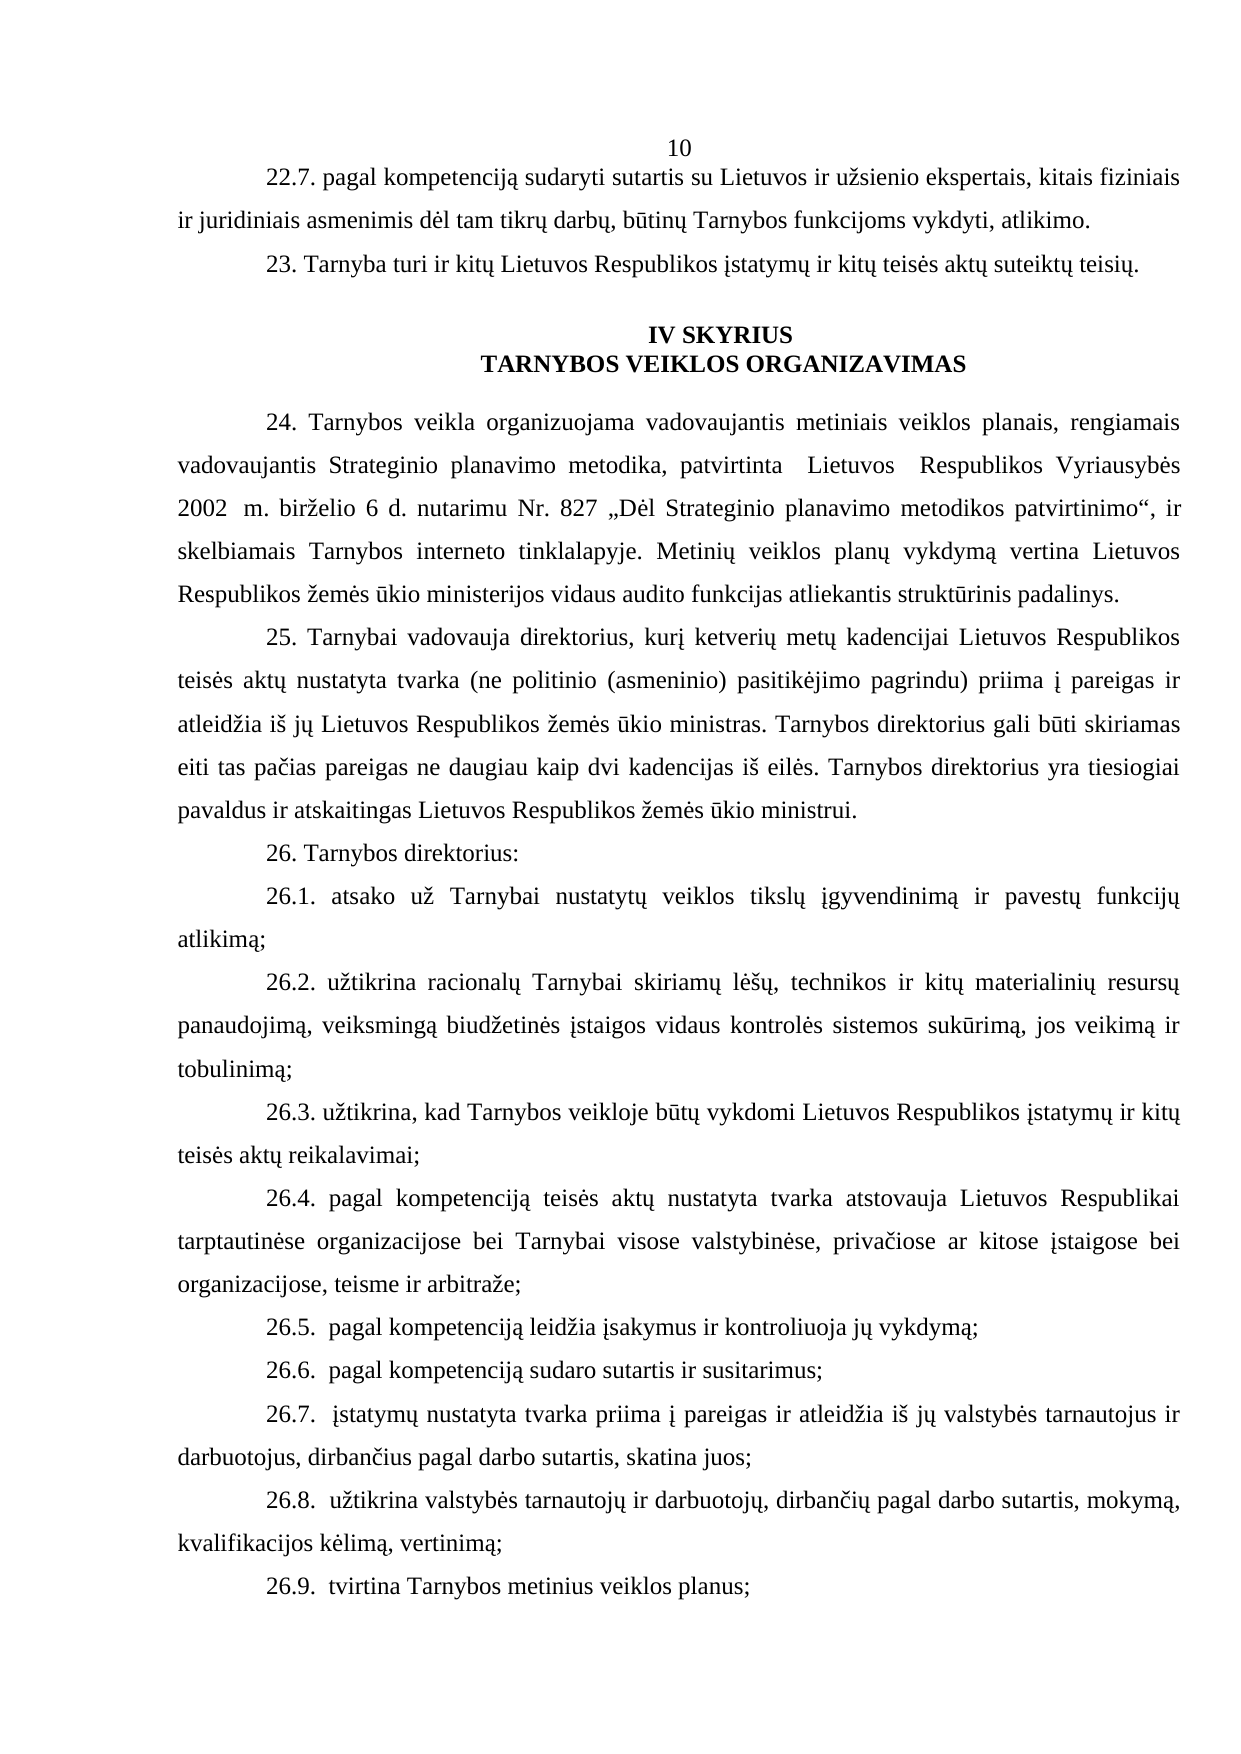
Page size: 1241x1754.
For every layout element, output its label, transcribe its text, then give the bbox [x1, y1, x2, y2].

text 26.8. užtikrina valstybės tarnautojų ir darbuotojų, dirbančių pagal darbo sutartis, mokymą, kvalifikacijos kėlimą, vertinimą; [177, 1485, 1181, 1557]
text 26. Tarnybos direktorius: [177, 838, 1181, 867]
text 26.9. tvirtina Tarnybos metinius veiklos planus; [177, 1571, 1181, 1600]
text 26.6. pagal kompetenciją sudaro sutartis ir susitarimus; [177, 1356, 1181, 1384]
text 26.3. užtikrina, kad Tarnybos veikloje būtų vykdomi Lietuvos Respublikos įstatymų ir kitų teisės aktų reikalavimai; [177, 1097, 1181, 1169]
text 24. Tarnybos veikla organizuojama vadovaujantis metiniais veiklos planais, rengiamais vadovaujantis Strateginio planavimo metodika, patvirtinta Lietuvos Respublikos Vyriausybės 2002 m. birželio 6 d. nutarimu Nr. 827 „Dėl Strateginio planavimo metodikos patvirtinimo“, ir skelbiamais Tarnybos interneto tinklalapyje. Metinių veiklos planų vykdymą vertina Lietuvos Respublikos žemės ūkio ministerijos vidaus audito funkcijas atliekantis struktūrinis padalinys. [177, 407, 1181, 608]
text 25. Tarnybai vadovauja direktorius, kurį ketverių metų kadencijai Lietuvos Respublikos teisės aktų nustatyta tvarka (ne politinio (asmeninio) pasitikėjimo pagrindu) priima į pareigas ir atleidžia iš jų Lietuvos Respublikos žemės ūkio ministras. Tarnybos direktorius gali būti skiriamas eiti tas pačias pareigas ne daugiau kaip dvi kadencijas iš eilės. Tarnybos direktorius yra tiesiogiai pavaldus ir atskaitingas Lietuvos Respublikos žemės ūkio ministrui. [177, 622, 1181, 824]
text 26.1. atsako už Tarnybai nustatytų veiklos tikslų įgyvendinimą ir pavestų funkcijų atlikimą; [177, 881, 1181, 953]
text 22.7. pagal kompetenciją sudaryti sutartis su Lietuvos ir užsienio ekspertais, kitais fiziniais ir juridiniais asmenimis dėl tam tikrų darbų, būtinų Tarnybos funkcijoms vykdyti, atlikimo. [177, 162, 1181, 234]
text TARNYBOS VEIKLOS ORGANIZAVIMAS [177, 349, 1181, 378]
text 23. Tarnyba turi ir kitų Lietuvos Respublikos įstatymų ir kitų teisės aktų suteiktų teisių. [177, 249, 1181, 277]
text 26.7. įstatymų nustatyta tvarka priima į pareigas ir atleidžia iš jų valstybės tarnautojus ir darbuotojus, dirbančius pagal darbo sutartis, skatina juos; [177, 1399, 1181, 1471]
text 26.2. užtikrina racionalų Tarnybai skiriamų lėšų, technikos ir kitų materialinių resursų panaudojimą, veiksmingą biudžetinės įstaigos vidaus kontrolės sistemos sukūrimą, jos veikimą ir tobulinimą; [177, 967, 1181, 1082]
text 26.5. pagal kompetenciją leidžia įsakymus ir kontroliuoja jų vykdymą; [177, 1312, 1181, 1341]
text IV SKYRIUS [177, 321, 1181, 349]
text 26.4. pagal kompetenciją teisės aktų nustatyta tvarka atstovauja Lietuvos Respublikai tarptautinėse organizacijose bei Tarnybai visose valstybinėse, privačiose ar kitose įstaigose bei organizacijose, teisme ir arbitraže; [177, 1183, 1181, 1298]
